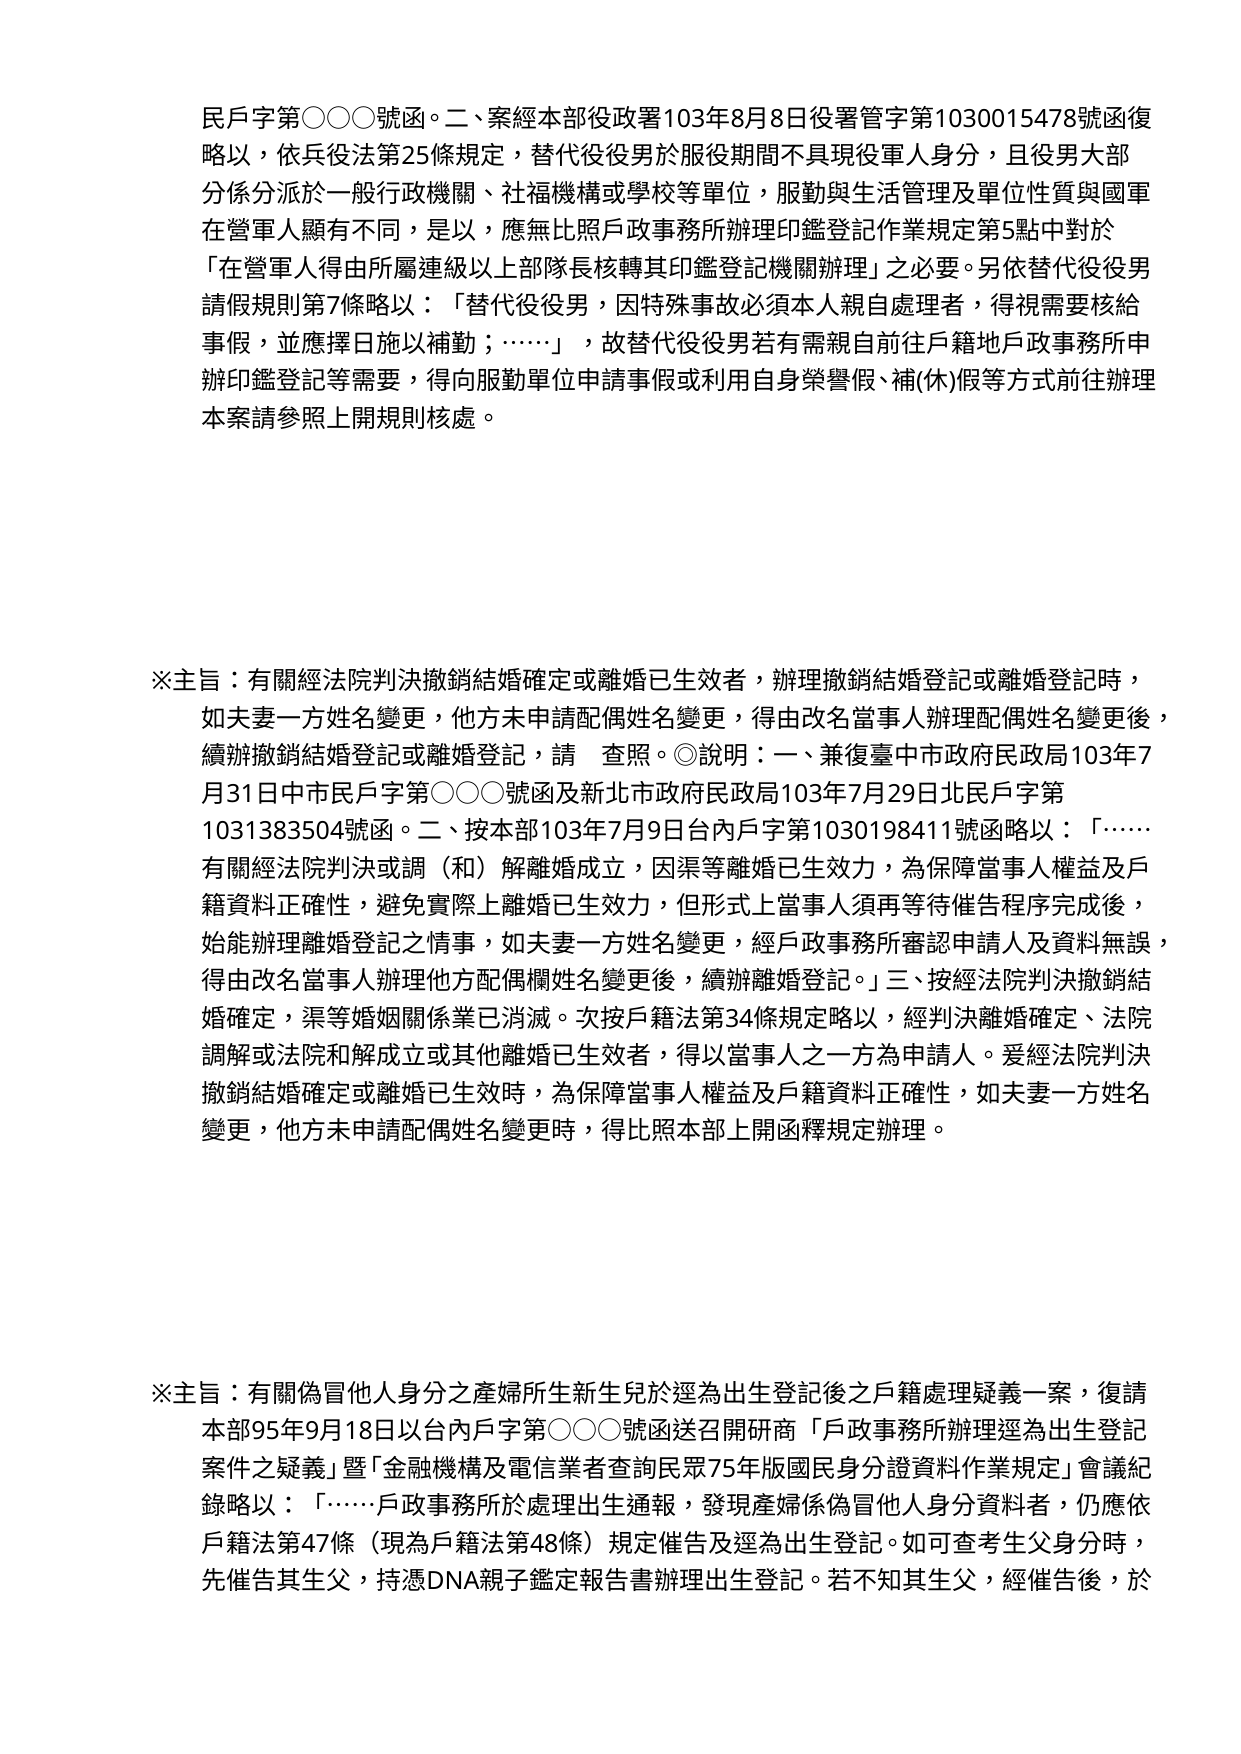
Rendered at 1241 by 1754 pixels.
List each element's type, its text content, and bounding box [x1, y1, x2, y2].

text ※主旨：有關偽冒他人身分之產婦所生新生兒於逕為出生登記後之戶籍處理疑義一案，復請 本部95年9月18日以台內戶字第○○○號函送召開研商「戶政事務所辦理逕為出生登記案件之疑義」暨「金融機構及電信業者查詢民眾75年版國民身分證資料作業規定」會議紀錄略以：「……戶政事務所於處理出生通報，發現產婦係偽冒他人身分資料者，仍應依戶籍法第47條（現為戶籍法第48條）規定催告及逕為出生登記。如可查考生父身分時，先催告其生父，持憑DNA親子鑑定報告書辦理出生登記。若不知其生父，經催告後，於受理逕為出生登記時，得依職權由戶政事務所主任代立該新生兒之姓名，其父母欄均登載為空白，其戶籍地為該戶政事務所之地址。另將該產婦及其所生子女相關資料函請該所所在地警察及社政機關（單位），協助查詢其生母及其新生兒之行蹤，並將新生兒戶籍資料副知國民健康局（現為國民健康署），俾利該局於出生通報資料註記管理。」三、有關是類偽冒他人身分之產婦所生之新生兒，於逕為出生登記後，仍無法查得產婦與新生兒行蹤，為解決其於戶籍上所衍生之後續管理及相關就學、兵役等問題。按清查人口作業規定第2點第7款規定，戶籍逕遷至戶政事務所者，每年9月1日至12月31日清查人口。同規定第4點第1項第4款規定，戶政事務所應依戶警聯繫作業要點及失蹤人口查尋作業要點之規定，在臺無親屬者由戶政事務所逕依職權向警察機關報案協尋，並依規定列為失蹤人口。 [151, 1372, 1152, 1597]
text ※主旨：有關現役替代役役男辦理印鑑登記得否比照「在營軍人得由所屬連級以上部隊長核轉其印鑑登記機關辦理」一案，復請 查照。說◎明：一、復 貴局103年7月21日北市民戶字第○○○號函。二、案經本部役政署103年8月8日役署管字第1030015478號函復略以，依兵役法第25條規定，替代役役男於服役期間不具現役軍人身分，且役男大部分係分派於一般行政機關、社福機構或學校等單位，服勤與生活管理及單位性質與國軍在營軍人顯有不同，是以，應無比照戶政事務所辦理印鑑登記作業規定第5點中對於「在營軍人得由所屬連級以上部隊長核轉其印鑑登記機關辦理」之必要。另依替代役役男請假規則第7條略以：「替代役役男，因特殊事故必須本人親自處理者，得視需要核給事假，並應擇日施以補勤；……」，故替代役役男若有需親自前往戶籍地戶政事務所申辦印鑑登記等需要，得向服勤單位申請事假或利用自身榮譽假、補(休)假等方式前往辦理。本案請參照上開規則核處。 [151, 97, 1152, 435]
text ※主旨：有關經法院判決撤銷結婚確定或離婚已生效者，辦理撤銷結婚登記或離婚登記時，如夫妻一方姓名變更，他方未申請配偶姓名變更，得由改名當事人辦理配偶姓名變更後，續辦撤銷結婚登記或離婚登記，請 查照。◎說明：一、兼復臺中市政府民政局103年7月31日中市民戶字第○○○號函及新北市政府民政局103年7月29日北民戶字第1031383504號函。二、按本部103年7月9日台內戶字第1030198411號函略以：「……有關經法院判決或調（和）解離婚成立，因渠等離婚已生效力，為保障當事人權益及戶籍資料正確性，避免實際上離婚已生效力，但形式上當事人須再等待催告程序完成後，始能辦理離婚登記之情事，如夫妻一方姓名變更，經戶政事務所審認申請人及資料無誤，得由改名當事人辦理他方配偶欄姓名變更後，續辦離婚登記。」三、按經法院判決撤銷結婚確定，渠等婚姻關係業已消滅。次按戶籍法第34條規定略以，經判決離婚確定、法院調解或法院和解成立或其他離婚已生效者，得以當事人之一方為申請人。爰經法院判決撤銷結婚確定或離婚已生效時，為保障當事人權益及戶籍資料正確性，如夫妻一方姓名變更，他方未申請配偶姓名變更時，得比照本部上開函釋規定辦理。 [151, 660, 1152, 1147]
